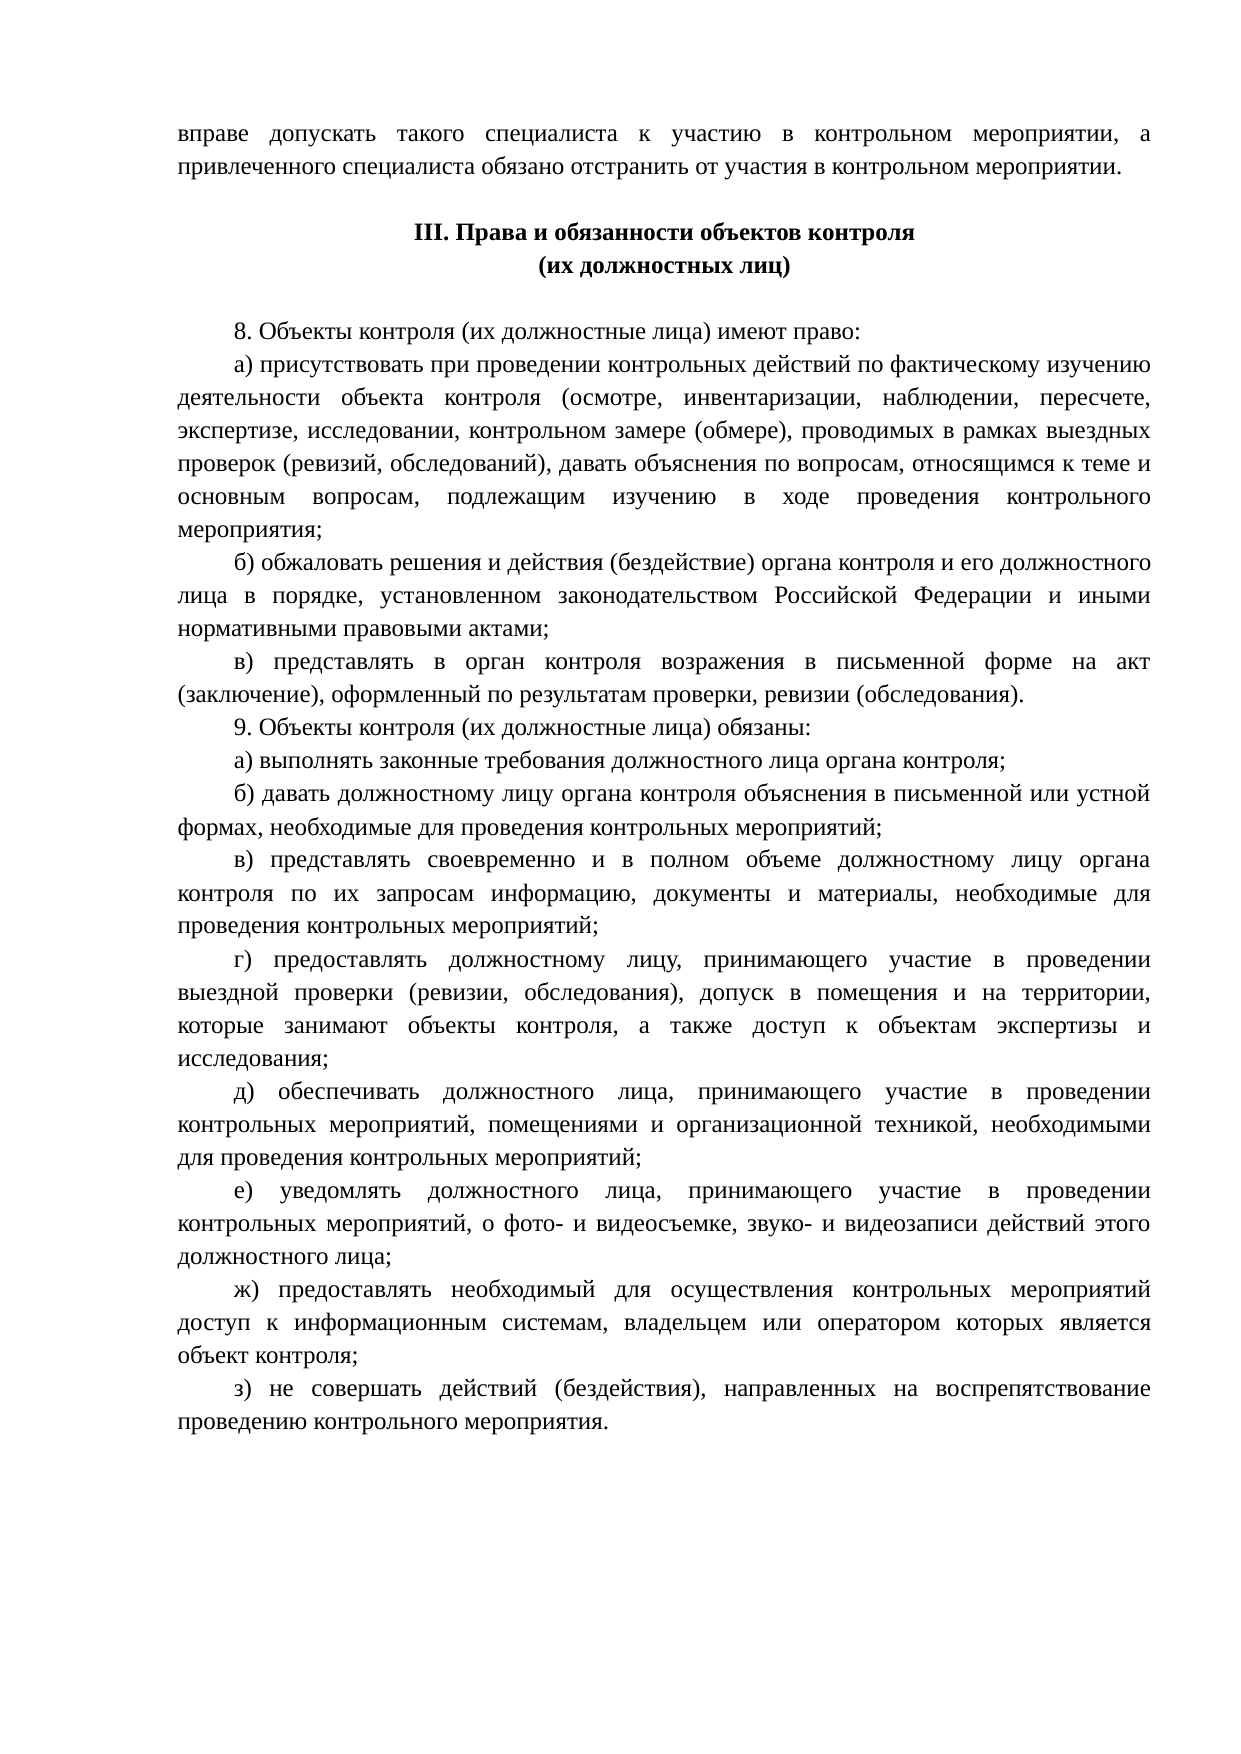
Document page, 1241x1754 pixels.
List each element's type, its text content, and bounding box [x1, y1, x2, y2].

text д) обеспечивать должностного лица, принимающего участие в проведении контрольных мероприятий, помещениями и организационной техникой, необходимыми для проведения контрольных мероприятий; [177, 1076, 1152, 1171]
text ж) предоставлять необходимый для осуществления контрольных мероприятий доступ к информационным системам, владельцем или оператором которых является объект контроля; [177, 1274, 1152, 1369]
text 9. Объекты контроля (их должностные лица) обязаны: [177, 712, 1152, 741]
text з) не совершать действий (бездействия), направленных на воспрепятствование проведению контрольного мероприятия. [177, 1373, 1152, 1435]
text вправе допускать такого специалиста к участию в контрольном мероприятии, а привлеченного специалиста обязано отстранить от участия в контрольном мероприятии. [177, 118, 1152, 180]
text е) уведомлять должностного лица, принимающего участие в проведении контрольных мероприятий, о фото- и видеосъемке, звуко- и видеозаписи действий этого должностного лица; [177, 1175, 1152, 1269]
text 8. Объекты контроля (их должностные лица) имеют право: [177, 316, 1152, 345]
text а) присутствовать при проведении контрольных действий по фактическому изучению деятельности объекта контроля (осмотре, инвентаризации, наблюдении, пересчете, экспертизе, исследовании, контрольном замере (обмере), проводимых в рамках выездных проверок (ревизий, обследований), давать объяснения по вопросам, относящимся к теме и основным вопросам, подлежащим изучению в ходе проведения контрольного мероприятия; [177, 349, 1152, 543]
text III. Права и обязанности объектов контроля [177, 217, 1152, 246]
text в) представлять в орган контроля возражения в письменной форме на акт (заключение), оформленный по результатам проверки, ревизии (обследования). [177, 646, 1152, 708]
text в) представлять своевременно и в полном объеме должностному лицу органа контроля по их запросам информацию, документы и материалы, необходимые для проведения контрольных мероприятий; [177, 844, 1152, 939]
text а) выполнять законные требования должностного лица органа контроля; [177, 746, 1152, 774]
text г) предоставлять должностному лицу, принимающего участие в проведении выездной проверки (ревизии, обследования), допуск в помещения и на территории, которые занимают объекты контроля, а также доступ к объектам экспертизы и исследования; [177, 944, 1152, 1071]
text (их должностных лиц) [177, 250, 1152, 279]
text б) обжаловать решения и действия (бездействие) органа контроля и его должностного лица в порядке, установленном законодательством Российской Федерации и иными нормативными правовыми актами; [177, 547, 1152, 642]
text б) давать должностному лицу органа контроля объяснения в письменной или устной формах, необходимые для проведения контрольных мероприятий; [177, 778, 1152, 840]
